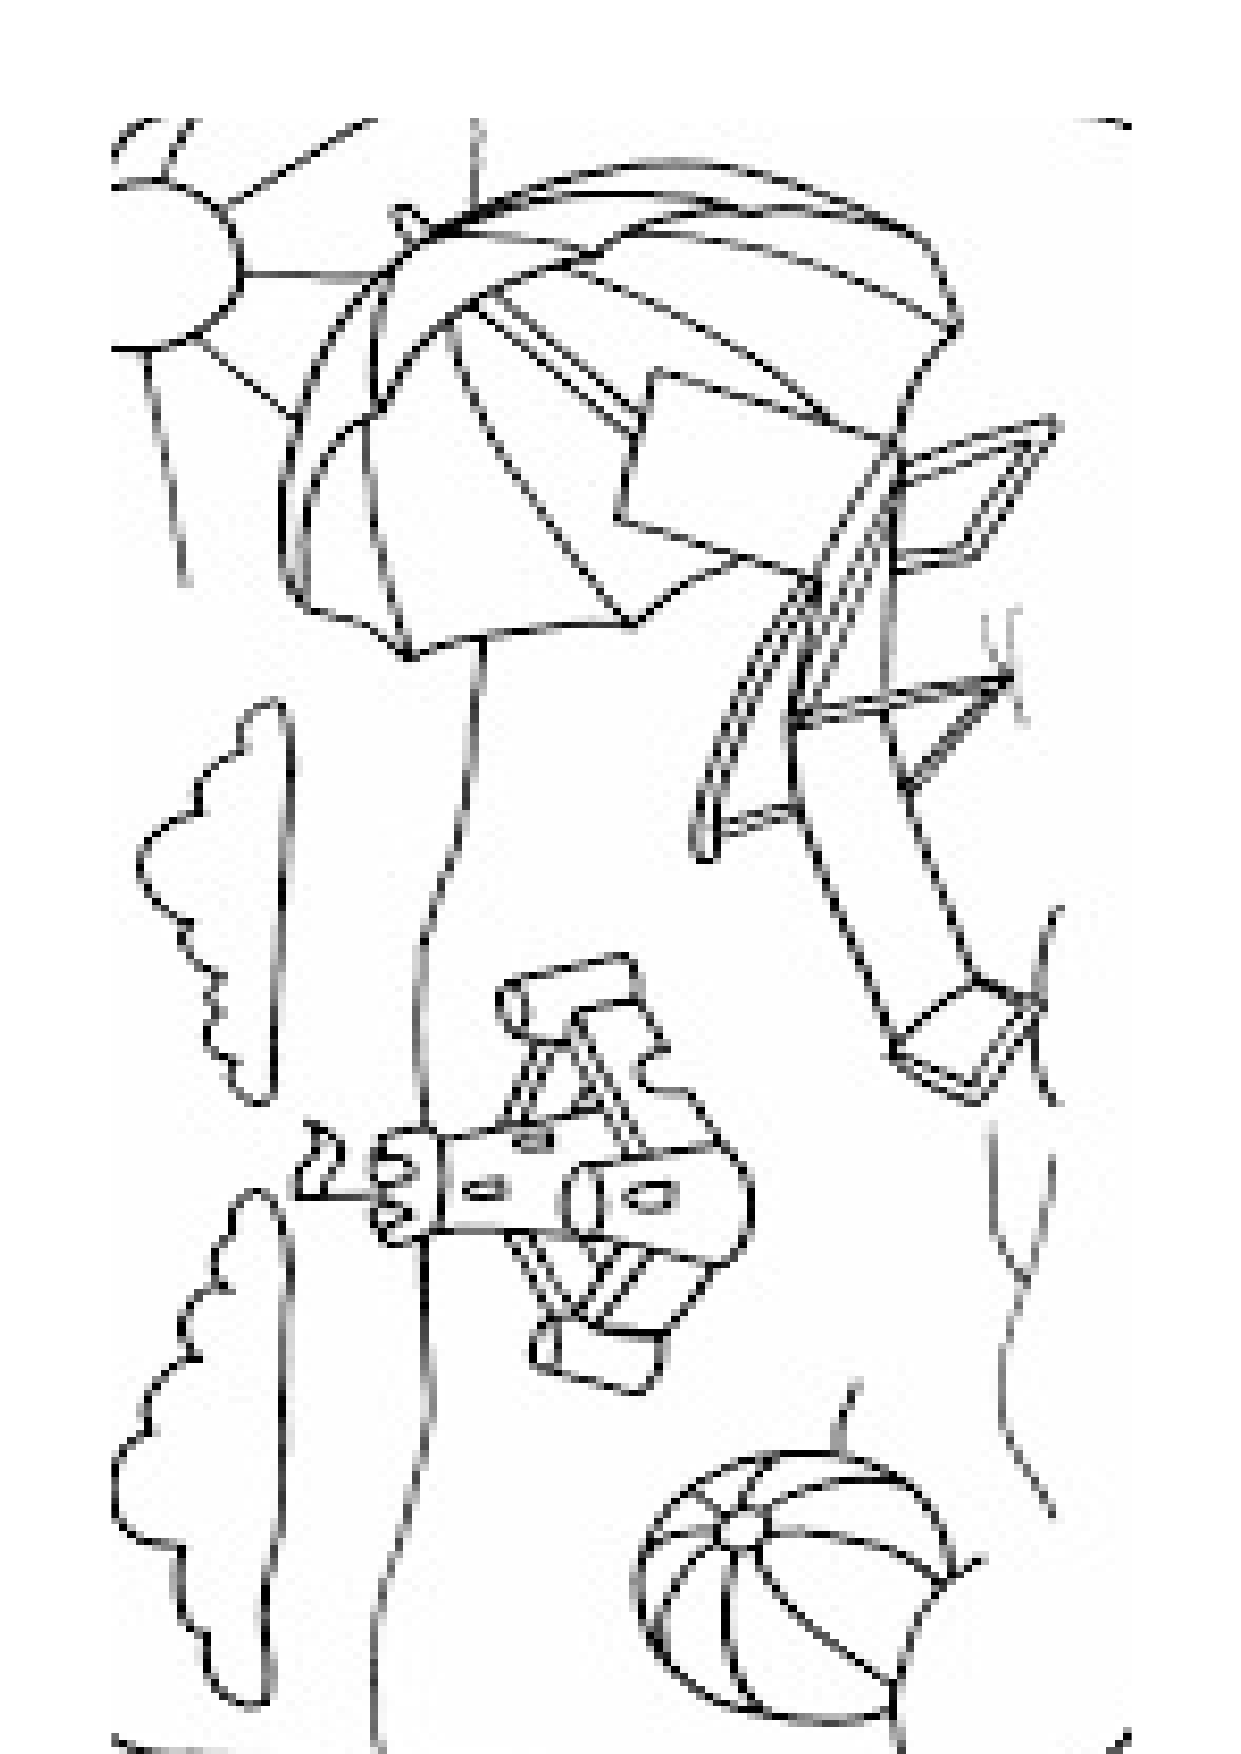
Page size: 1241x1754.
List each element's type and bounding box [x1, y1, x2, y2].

picture [111, 118, 1132, 1754]
